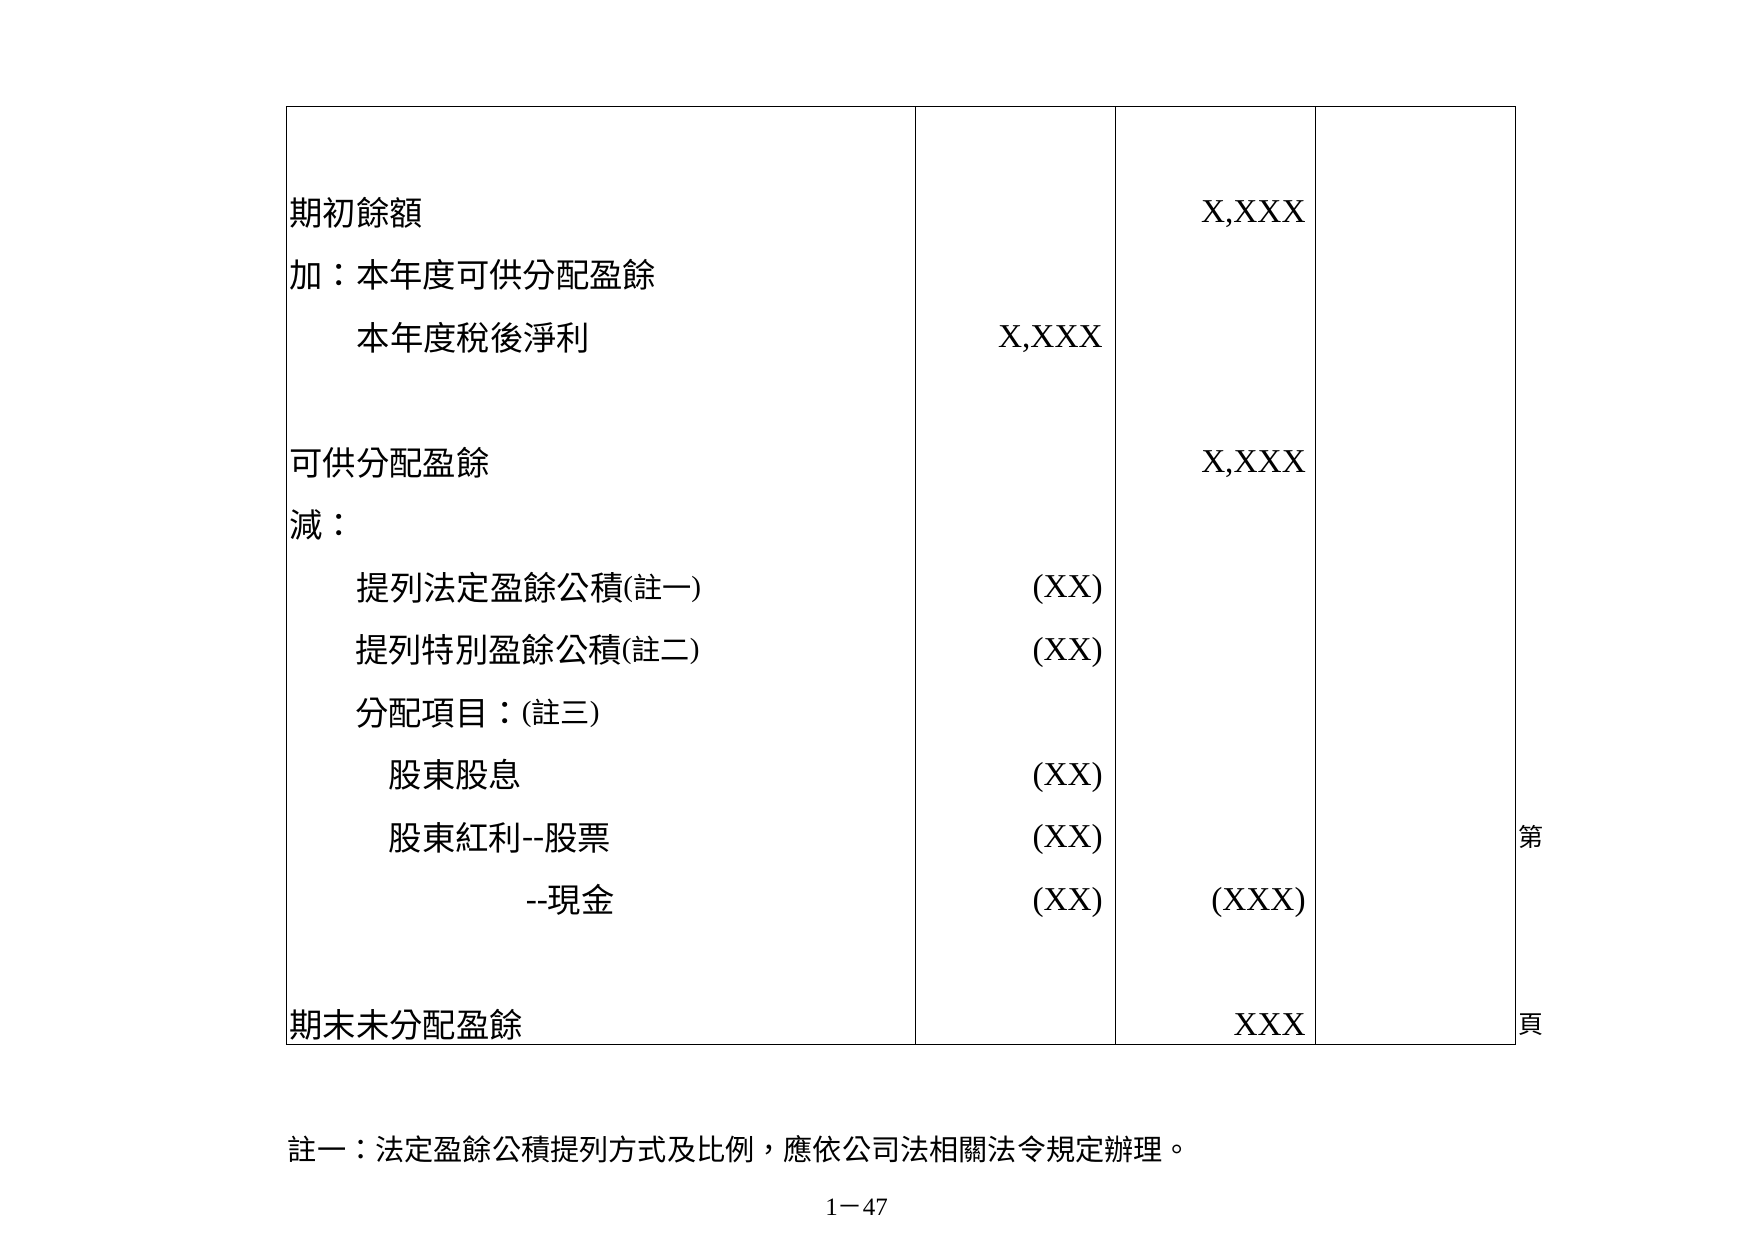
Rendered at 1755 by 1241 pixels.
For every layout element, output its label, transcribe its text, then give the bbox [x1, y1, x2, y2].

table_cell X,XXX X,XXX (XXX) XXX [1116, 107, 1315, 1044]
table_cell 期初餘額 加：本年度可供分配盈餘 本年度稅後淨利 可供分配盈餘 減： 提列法定盈餘公積(註一) 提列特別盈餘公積(註二) 分配項目：(註三) 股東股息 股東紅利--股票 --現金 期末未分配盈餘 [287, 107, 915, 1044]
text 註一：法定盈餘公積提列方式及比例，應依公司法相關法令規定辦理。 [288, 1106, 1575, 1169]
table_cell [1316, 107, 1515, 1044]
table_cell 第 頁 [1516, 106, 1553, 1044]
table_cell X,XXX (XX) (XX) (XX) (XX) (XX) [916, 107, 1115, 1044]
